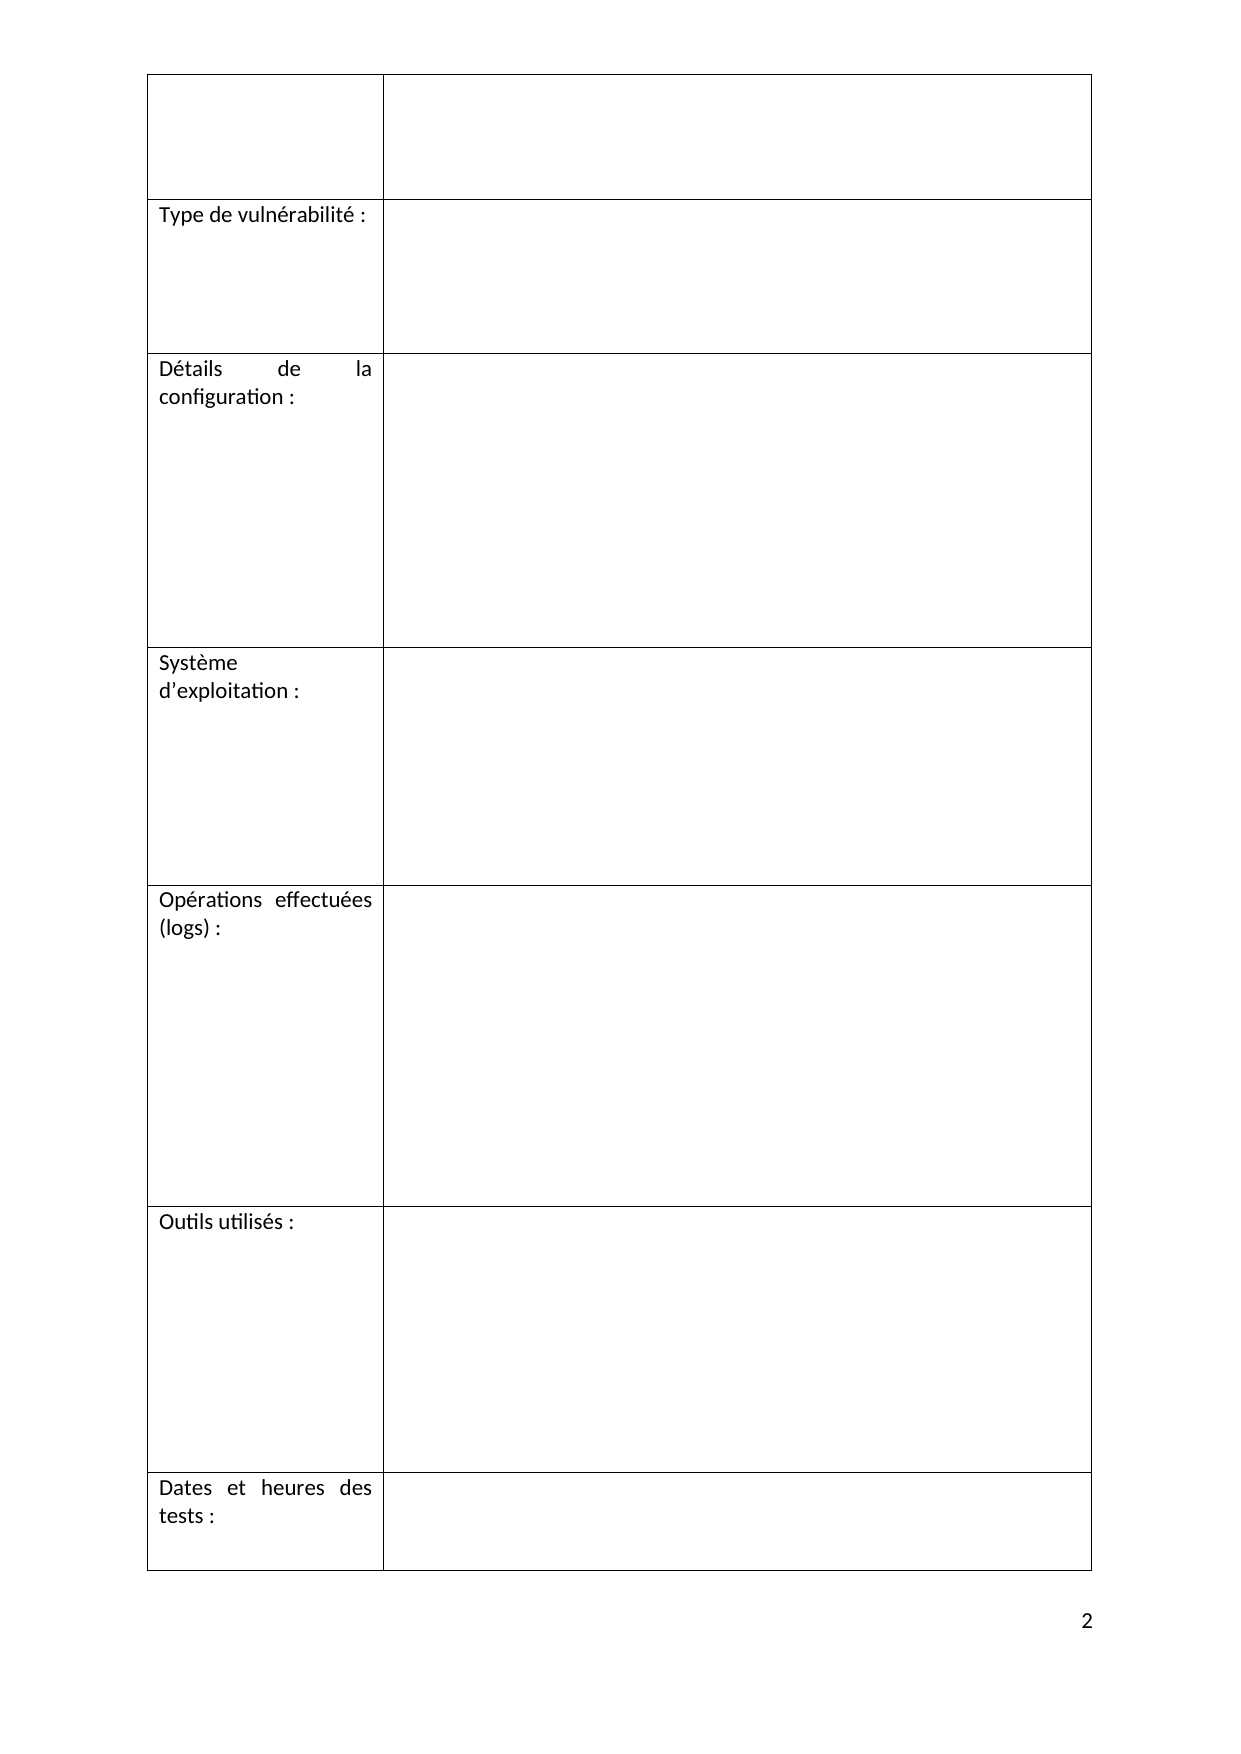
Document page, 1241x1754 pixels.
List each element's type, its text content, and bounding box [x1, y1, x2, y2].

table_cell [384, 75, 1091, 199]
table_cell [384, 1473, 1091, 1569]
table_cell Dates et heures des tests : [148, 1473, 383, 1569]
table_cell [384, 200, 1091, 353]
table_cell [384, 354, 1091, 647]
table_cell Outils utilisés : [148, 1207, 383, 1472]
table_cell Opérations effectuées (logs) : [148, 886, 383, 1206]
table_cell [384, 648, 1091, 884]
table_cell [384, 886, 1091, 1206]
table_cell [148, 75, 383, 199]
table_cell Système d’exploitation : [148, 648, 383, 884]
table_cell Type de vulnérabilité : [148, 200, 383, 353]
table_cell [384, 1207, 1091, 1472]
table_cell Détails de la configuration : [148, 354, 383, 647]
